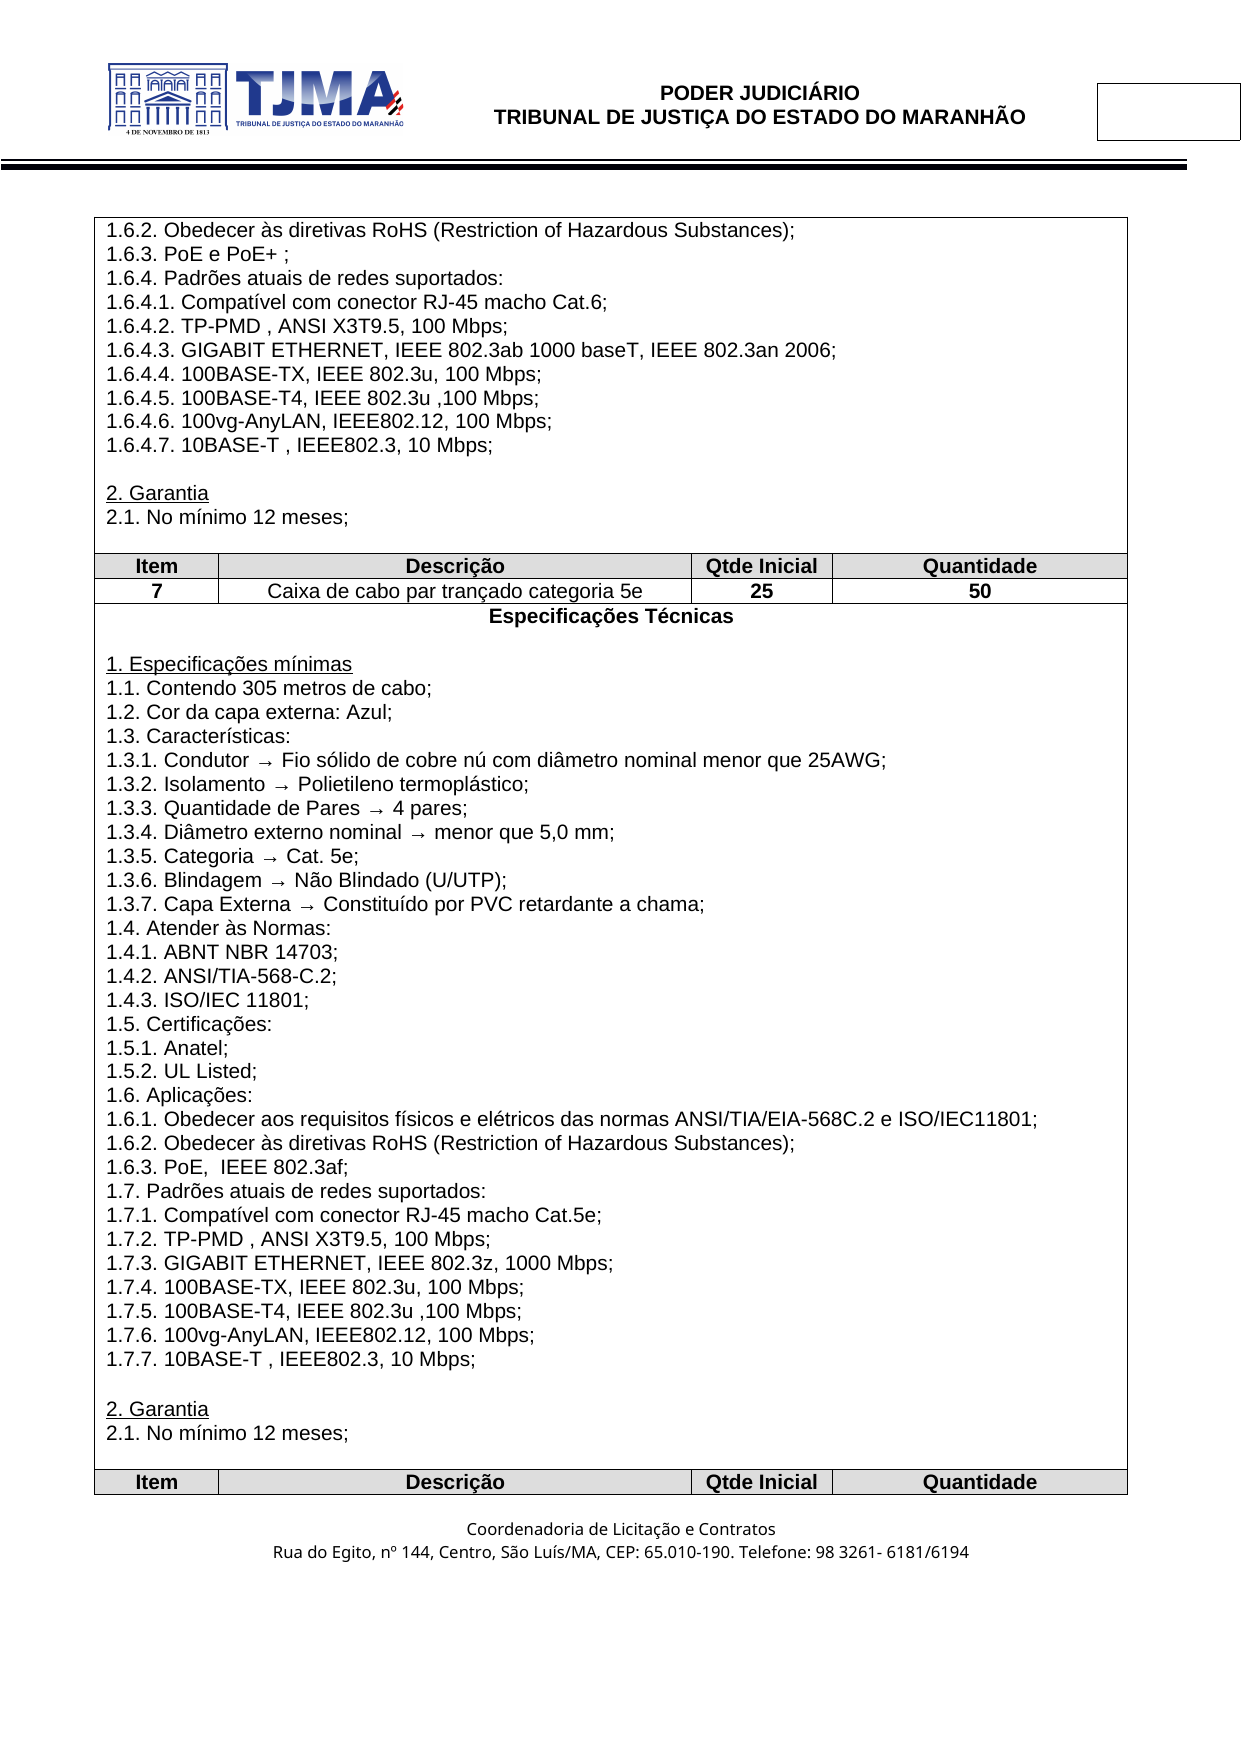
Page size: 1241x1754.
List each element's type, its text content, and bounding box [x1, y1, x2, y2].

table_cell 7 [95, 579, 218, 603]
table_cell 1.6.2. Obedecer às diretivas RoHS (Restriction of Hazardous Substances); 1.6.3. PoE e PoE+ ; 1.6.4. Padrões atuais de redes suportados: 1.6.4.1. Compatível com conector RJ-45 macho Cat.6; 1.6.4.2. TP-PMD , ANSI X3T9.5, 100 Mbps; 1.6.4.3. GIGABIT ETHERNET, IEEE 802.3ab 1000 baseT, IEEE 802.3an 2006; 1.6.4.4. 100BASE-TX, IEEE 802.3u, 100 Mbps; 1.6.4.5. 100BASE-T4, IEEE 802.3u ,100 Mbps; 1.6.4.6. 100vg-AnyLAN, IEEE802.12, 100 Mbps; 1.6.4.7. 10BASE-T , IEEE802.3, 10 Mbps; 2. Garantia 2.1. No mínimo 12 meses; [95, 218, 1127, 553]
table_cell Item [95, 1470, 218, 1494]
table_cell 25 [692, 579, 832, 603]
table_cell Caixa de cabo par trançado categoria 5e [219, 579, 691, 603]
table_cell Qtde Inicial [692, 554, 832, 578]
table_cell Item [95, 554, 218, 578]
table_cell 50 [833, 579, 1127, 603]
table_cell Qtde Inicial [692, 1470, 832, 1494]
table_cell Descrição [219, 1470, 691, 1494]
table_cell Especificações Técnicas 1. Especificações mínimas 1.1. Contendo 305 metros de cabo; 1.2. Cor da capa externa: Azul; 1.3. Características: 1.3.1. Condutor → Fio sólido de cobre nú com diâmetro nominal menor que 25AWG; 1.3.2. Isolamento → Polietileno termoplástico; 1.3.3. Quantidade de Pares → 4 pares; 1.3.4. Diâmetro externo nominal → menor que 5,0 mm; 1.3.5. Categoria → Cat. 5e; 1.3.6. Blindagem → Não Blindado (U/UTP); 1.3.7. Capa Externa → Constituído por PVC retardante a chama; 1.4. Atender às Normas: 1.4.1. ABNT NBR 14703; 1.4.2. ANSI/TIA-568-C.2; 1.4.3. ISO/IEC 11801; 1.5. Certificações: 1.5.1. Anatel; 1.5.2. UL Listed; 1.6. Aplicações: 1.6.1. Obedecer aos requisitos físicos e elétricos das normas ANSI/TIA/EIA-568C.2 e ISO/IEC11801; 1.6.2. Obedecer às diretivas RoHS (Restriction of Hazardous Substances); 1.6.3. PoE, IEEE 802.3af; 1.7. Padrões atuais de redes suportados: 1.7.1. Compatível com conector RJ-45 macho Cat.5e; 1.7.2. TP-PMD , ANSI X3T9.5, 100 Mbps; 1.7.3. GIGABIT ETHERNET, IEEE 802.3z, 1000 Mbps; 1.7.4. 100BASE-TX, IEEE 802.3u, 100 Mbps; 1.7.5. 100BASE-T4, IEEE 802.3u ,100 Mbps; 1.7.6. 100vg-AnyLAN, IEEE802.12, 100 Mbps; 1.7.7. 10BASE-T , IEEE802.3, 10 Mbps; 2. Garantia 2.1. No mínimo 12 meses; [95, 604, 1127, 1469]
table_cell Quantidade [833, 1470, 1127, 1494]
picture [108, 63, 404, 136]
table_cell Descrição [219, 554, 691, 578]
table_cell Quantidade [833, 554, 1127, 578]
